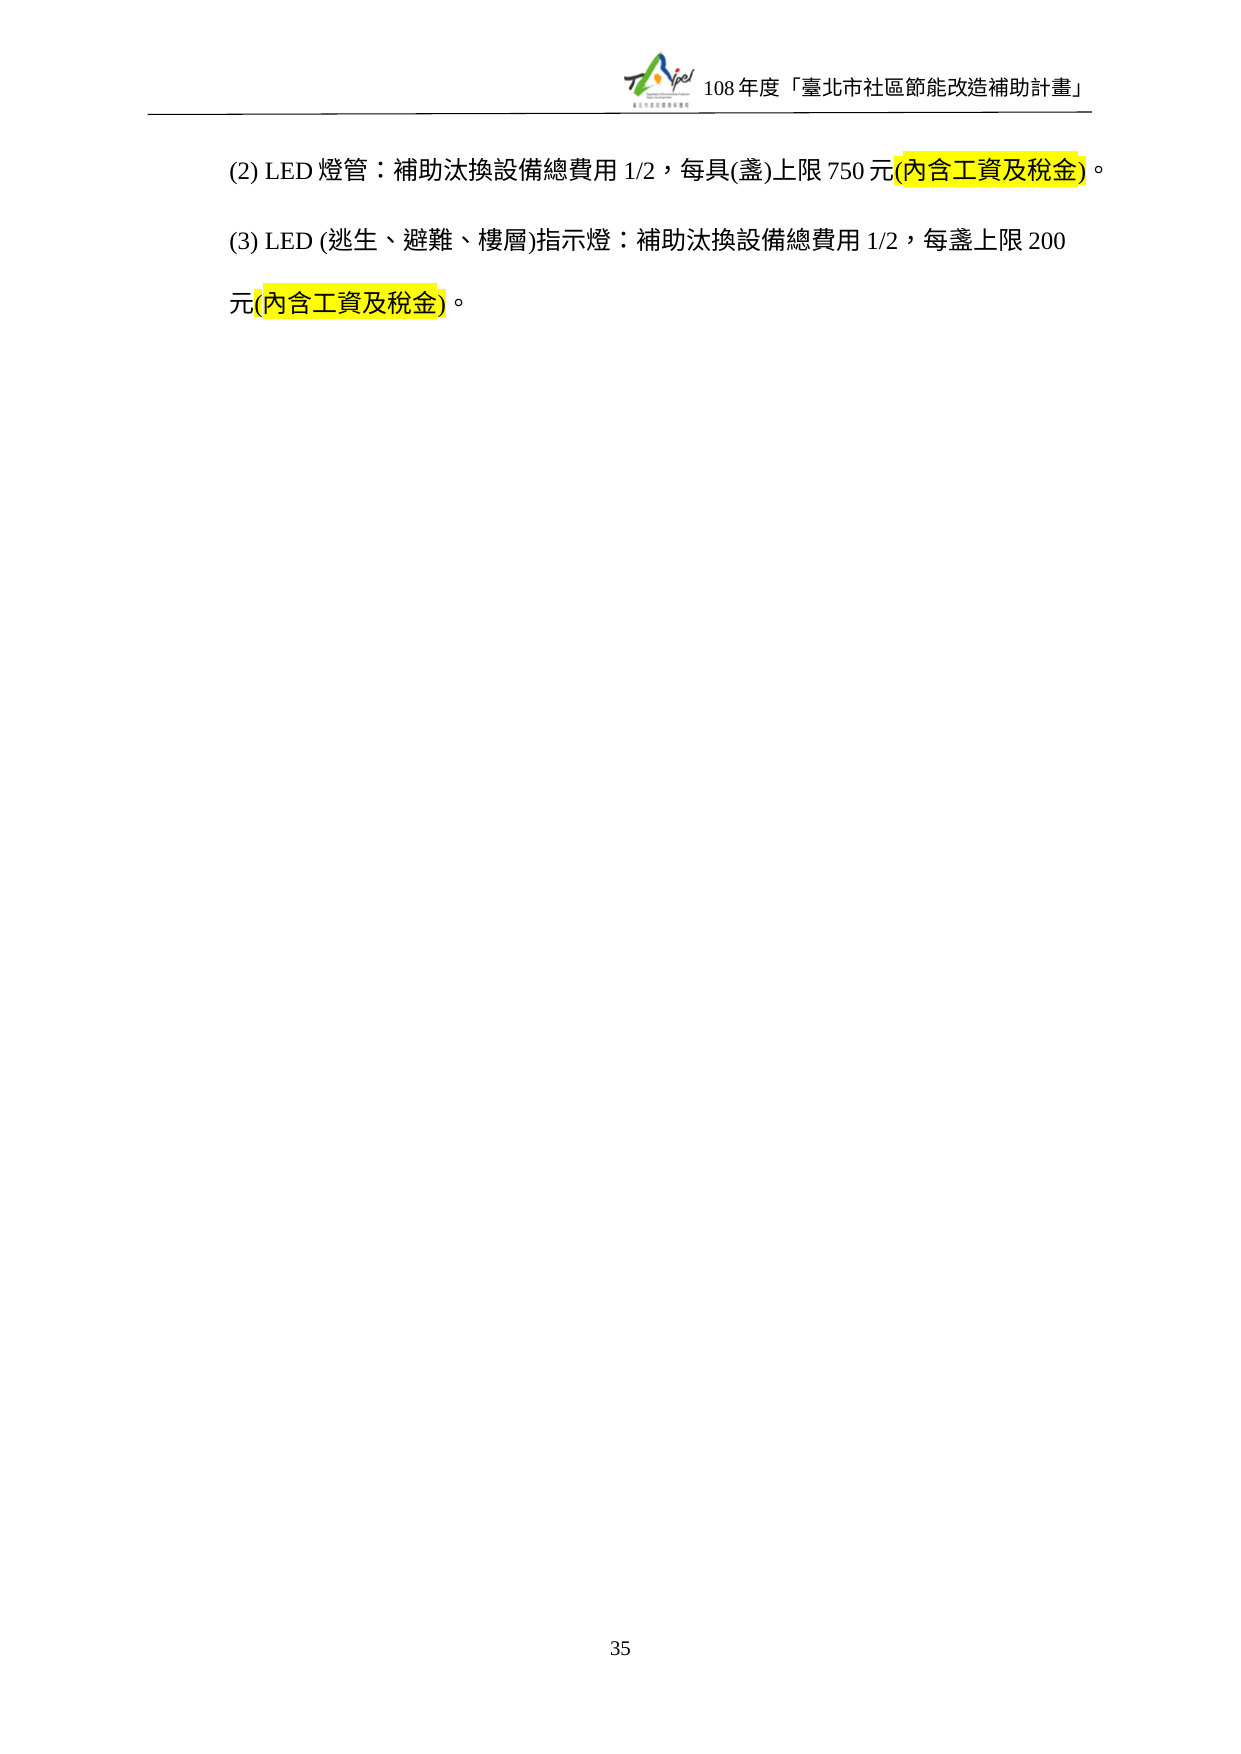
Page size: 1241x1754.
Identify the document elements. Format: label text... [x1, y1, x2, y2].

text (3) LED (逃生、避難、樓層)指示燈：補助汰換設備總費用1/2，每盞上限200元(內含工資及稅金)。 [229, 197, 1092, 322]
text (2) LED燈管：補助汰換設備總費用1/2，每具(盞)上限750元(內含工資及稅金)。 [229, 127, 1092, 189]
